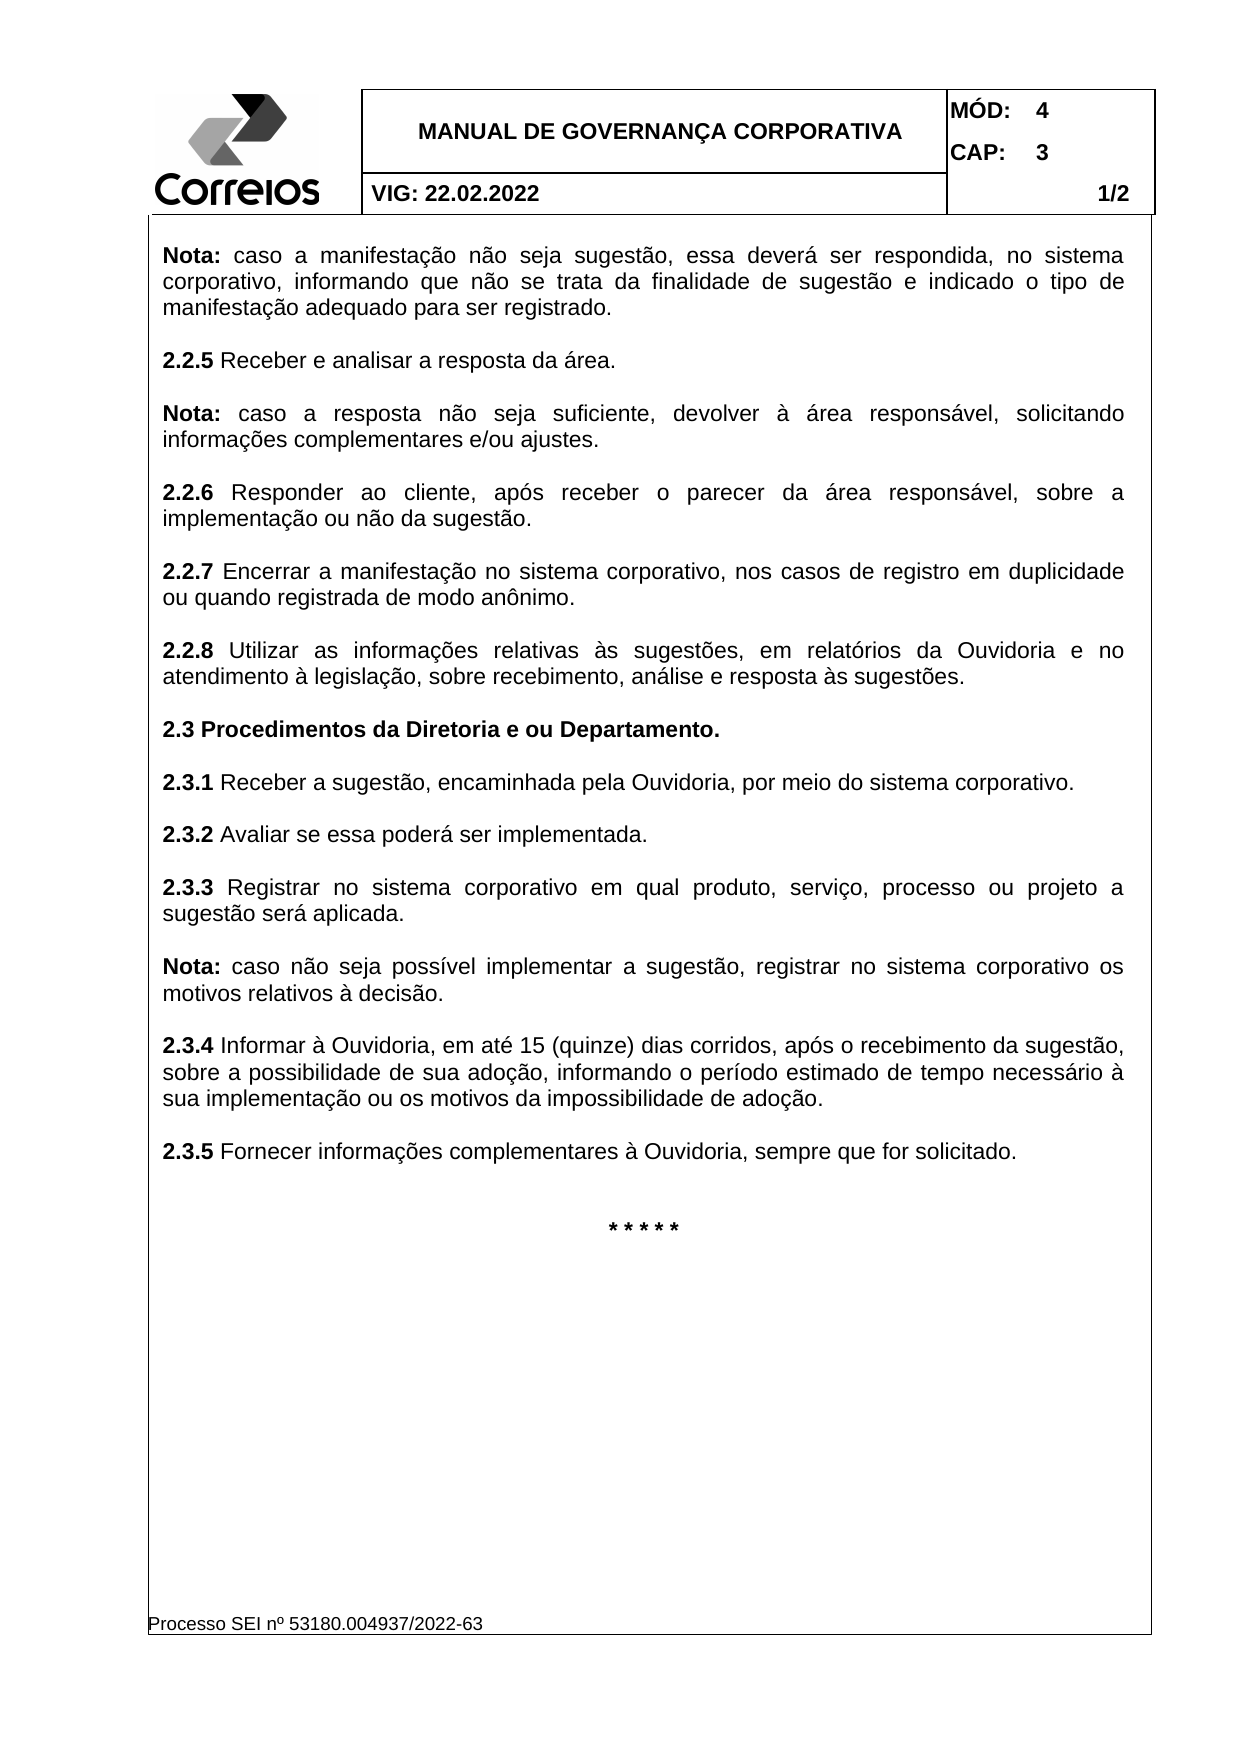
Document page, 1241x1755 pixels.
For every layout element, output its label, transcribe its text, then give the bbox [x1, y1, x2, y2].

text Nota: caso a manifestação não seja sugestão, essa deverá ser respondida, no sistema corporativo, informando que não se trata da finalidade de sugestão e indicado o tipo de manifestação adequado para ser registrado. [162, 242, 1125, 321]
text 2.2.7 Encerrar a manifestação no sistema corporativo, nos casos de registro em duplicidade ou quando registrada de modo anônimo. [162, 558, 1125, 611]
text 2.2.6 Responder ao cliente, após receber o parecer da área responsável, sobre a implementação ou não da sugestão. [162, 479, 1125, 531]
text 2.3 Procedimentos da Diretoria e ou Departamento. [162, 716, 1125, 742]
text 2.3.3 Registrar no sistema corporativo em qual produto, serviço, processo ou projeto a sugestão será aplicada. [162, 874, 1125, 927]
text Nota: caso a resposta não seja suficiente, devolver à área responsável, solicitando informações complementares e/ou ajustes. [162, 400, 1125, 452]
text 2.3.2 Avaliar se essa poderá ser implementada. [162, 821, 1125, 848]
text 2.3.5 Fornecer informações complementares à Ouvidoria, sempre que for solicitado. [162, 1138, 1125, 1164]
text 2.2.8 Utilizar as informações relativas às sugestões, em relatórios da Ouvidoria e no atendimento à legislação, sobre recebimento, análise e resposta às sugestões. [162, 637, 1125, 689]
text 2.2.5 Receber e analisar a resposta da área. [162, 347, 1125, 373]
text Nota: caso não seja possível implementar a sugestão, registrar no sistema corporativo os motivos relativos à decisão. [162, 953, 1125, 1006]
text * * * * * [162, 1217, 1125, 1243]
text 2.3.1 Receber a sugestão, encaminhada pela Ouvidoria, por meio do sistema corporativo. [162, 769, 1125, 795]
text 2.3.4 Informar à Ouvidoria, em até 15 (quinze) dias corridos, após o recebimento da sugestão, sobre a possibilidade de sua adoção, informando o período estimado de tempo necessário à sua implementação ou os motivos da impossibilidade de adoção. [162, 1032, 1125, 1111]
